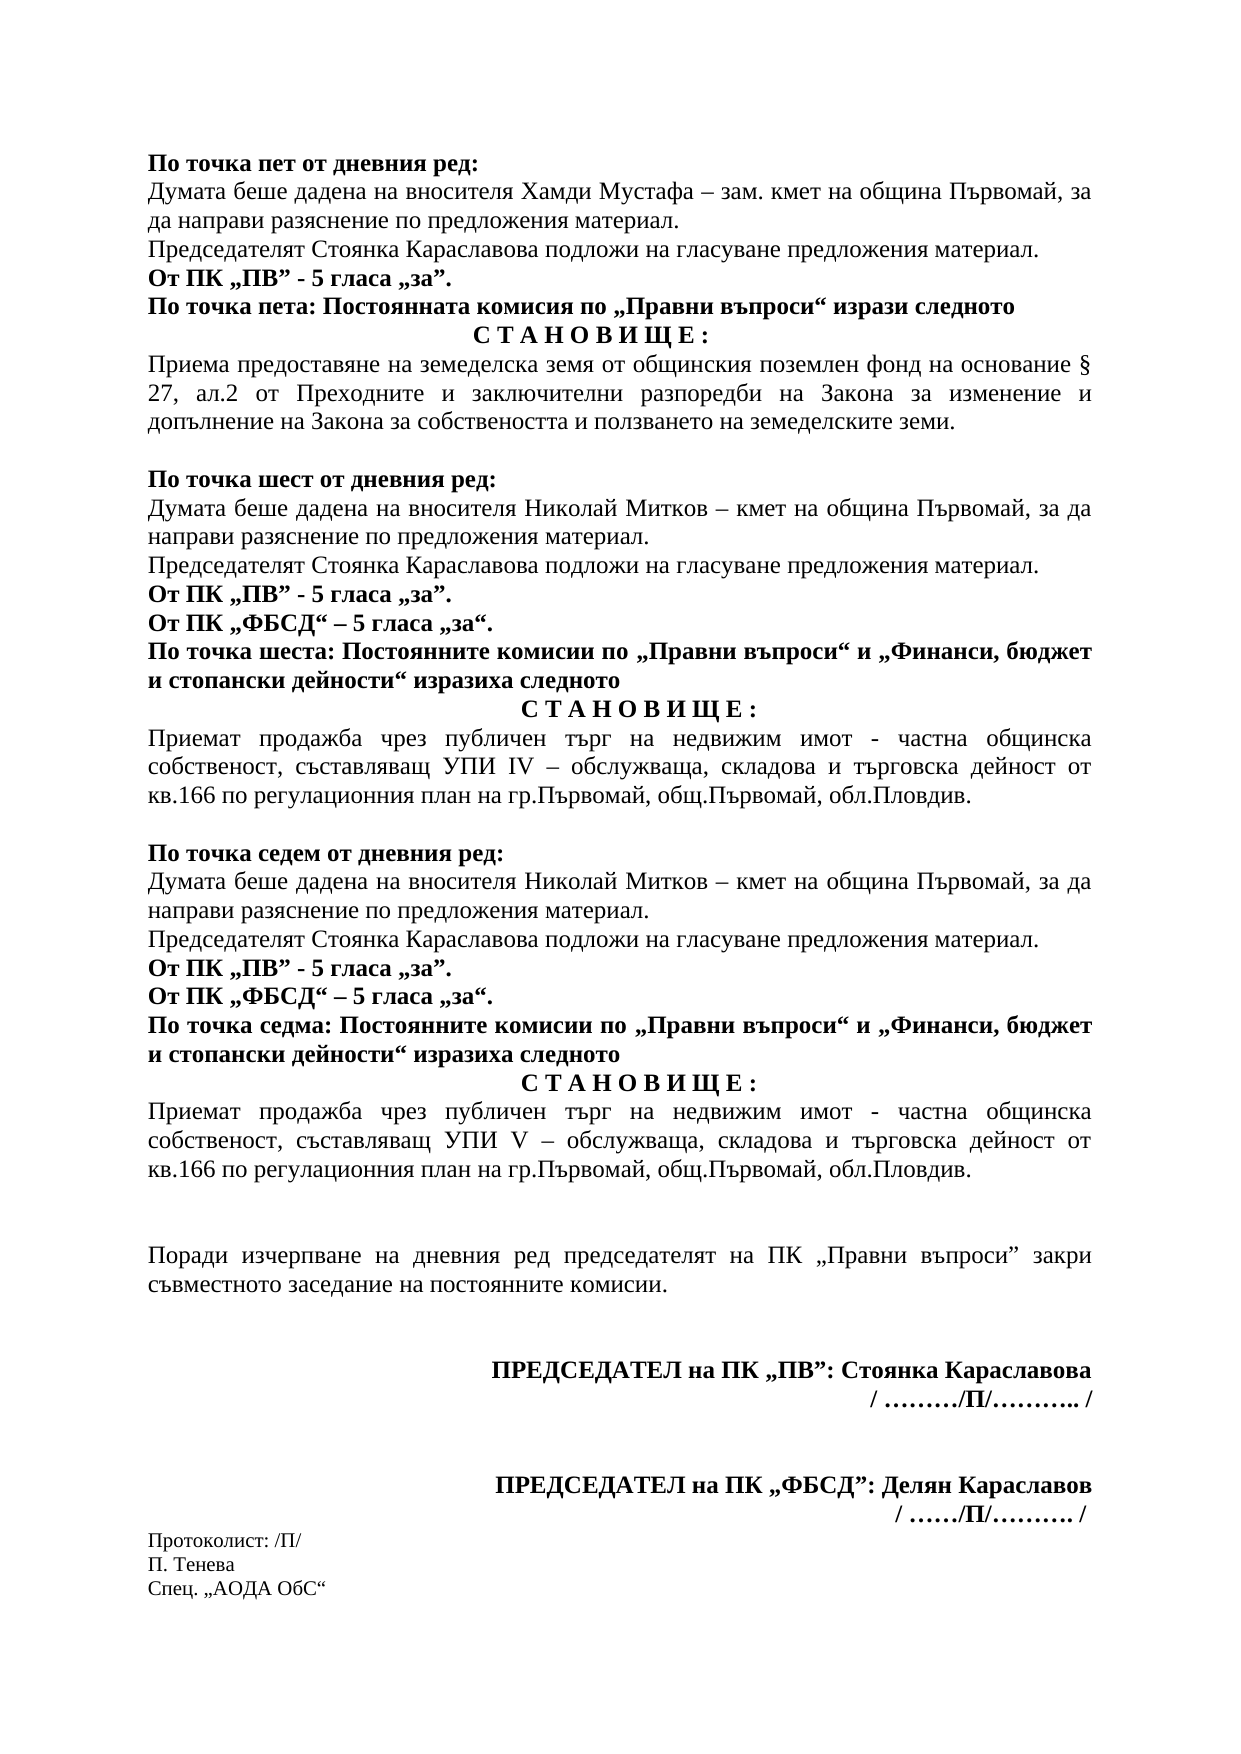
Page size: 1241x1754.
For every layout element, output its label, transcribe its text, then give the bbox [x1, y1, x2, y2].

text От ПК „ПВ” - 5 гласа „за”. [148, 263, 1093, 291]
text С Т А Н О В И Щ Е : [148, 1068, 1093, 1096]
text Думата беше дадена на вносителя Хамди Мустафа – зам. кмет на община Първомай, за да направи разяснение по предложения материал. [148, 176, 1093, 234]
text Думата беше дадена на вносителя Николай Митков – кмет на община Първомай, за да направи разяснение по предложения материал. [148, 866, 1093, 924]
text С Т А Н О В И Щ Е : [148, 694, 1093, 723]
text П. Тенева [148, 1552, 1093, 1576]
text Приемат продажба чрез публичeн търг на недвижим имот - частна общинска собственост, съставляващ УПИ V – обслужваща, складова и търговска дейност от кв.166 по регулационния план на гр.Първомай, общ.Първомай, обл.Пловдив. [148, 1096, 1093, 1183]
text ПРЕДСЕДАТЕЛ на ПК „ПВ”: Стоянка Караславова [148, 1355, 1093, 1384]
text Приемат продажба чрез публичeн търг на недвижим имот - частна общинска собственост, съставляващ УПИ IV – обслужваща, складова и търговска дейност от кв.166 по регулационния план на гр.Първомай, общ.Първомай, обл.Пловдив. [148, 723, 1093, 809]
text / ……/П/………. / [295, 1499, 1093, 1528]
text По точка пета: Постоянната комисия по „Правни въпроси“ изрази следното [148, 291, 1093, 320]
text Председателят Стоянка Караславова подложи на гласуване предложения материал. [148, 234, 1093, 263]
text По точка шеста: Постоянните комисии по „Правни въпроси“ и „Финанси, бюджет и стопански дейности“ изразиха следното [148, 636, 1093, 694]
text Председателят Стоянка Караславова подложи на гласуване предложения материал. [148, 924, 1093, 953]
text По точка седем от дневния ред: [148, 838, 1093, 866]
text От ПК „ПВ” - 5 гласа „за”. [148, 953, 1093, 981]
text / ………/П/……….. / [295, 1384, 1093, 1413]
text Поради изчерпване на дневния ред председателят на ПК „Правни въпроси” закри съвместното заседание на постоянните комисии. [148, 1240, 1093, 1298]
text Думата беше дадена на вносителя Николай Митков – кмет на община Първомай, за да направи разяснение по предложения материал. [148, 493, 1093, 550]
text Председателят Стоянка Караславова подложи на гласуване предложения материал. [148, 550, 1093, 579]
text Спец. „АОДА ОбС“ [148, 1576, 1093, 1600]
text Приема предоставяне на земеделска земя от общинския поземлен фонд на основание § 27, ал.2 от Преходните и заключителни разпоредби на Закона за изменение и допълнение на Закона за собствеността и ползването на земеделските земи. [148, 349, 1093, 435]
text По точка шест от дневния ред: [148, 464, 1093, 493]
text От ПК „ФБСД“ – 5 гласа „за“. [148, 981, 1093, 1010]
text От ПК „ПВ” - 5 гласа „за”. [148, 579, 1093, 608]
text ПРЕДСЕДАТЕЛ на ПК „ФБСД”: Делян Караславов [295, 1470, 1093, 1499]
text По точка седма: Постоянните комисии по „Правни въпроси“ и „Финанси, бюджет и стопански дейности“ изразиха следното [148, 1010, 1093, 1068]
text С Т А Н О В И Щ Е : [148, 320, 1093, 349]
text Протоколист: /П/ [148, 1528, 1093, 1552]
text От ПК „ФБСД“ – 5 гласа „за“. [148, 608, 1093, 636]
text По точка пет от дневния ред: [148, 148, 1093, 176]
